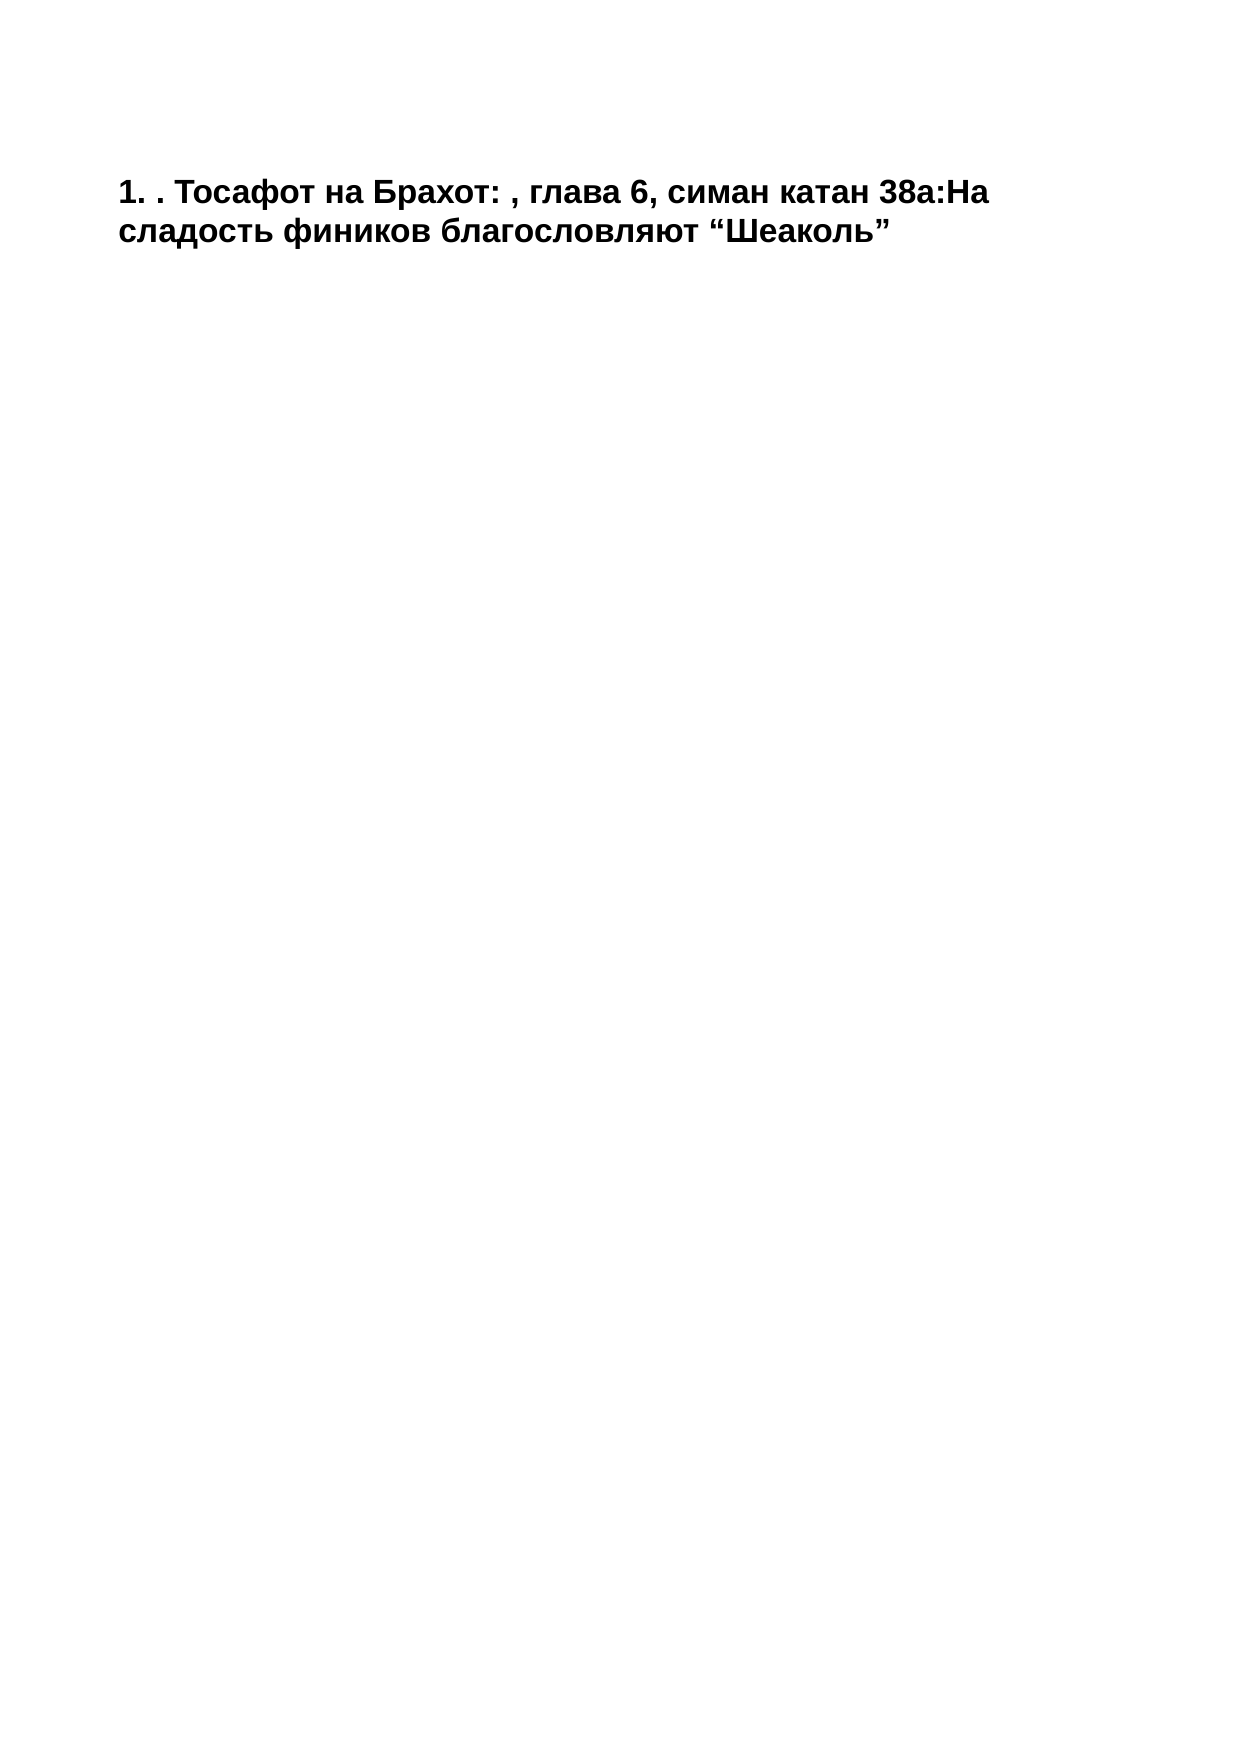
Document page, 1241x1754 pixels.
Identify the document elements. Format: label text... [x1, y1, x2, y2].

subtitle . Тосафот на Брахот: , глава 6, симан катан 38a:На сладость фиников благословляют “Шеаколь” [118, 147, 1122, 204]
